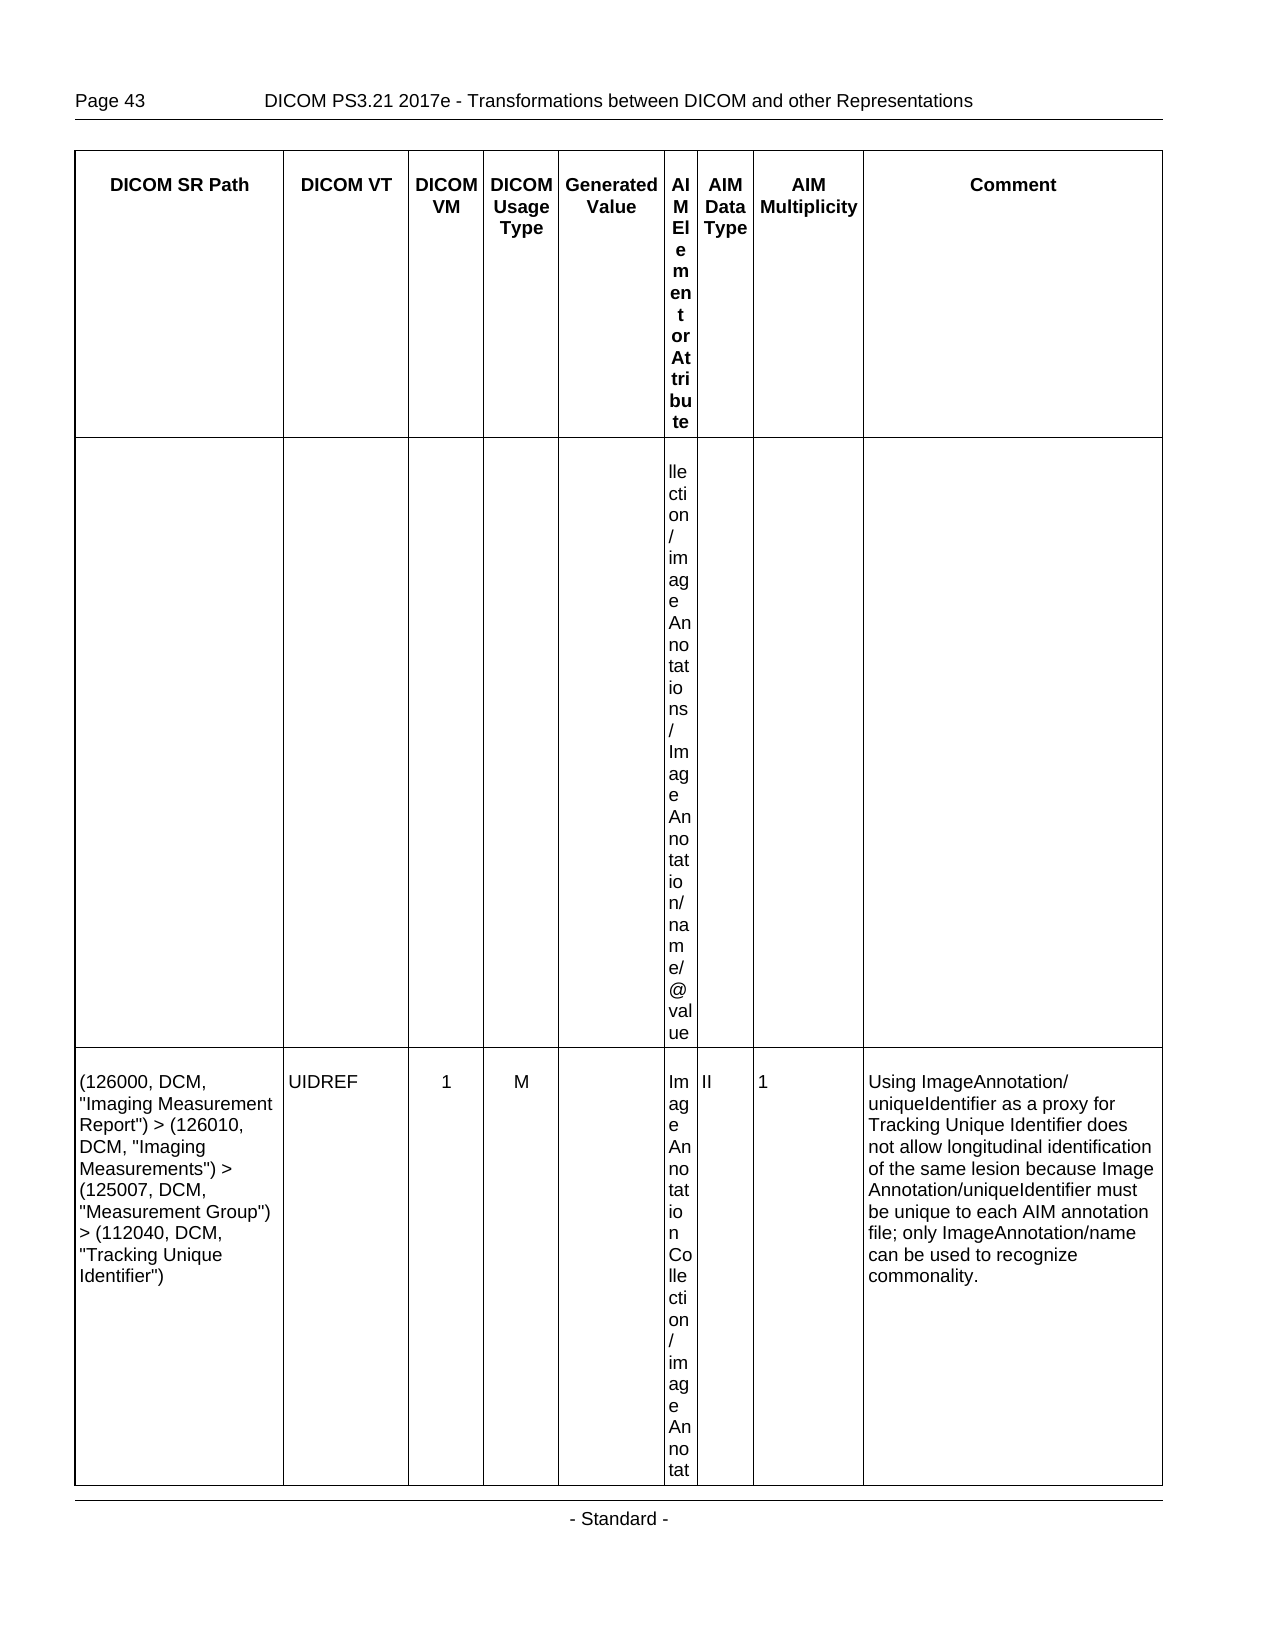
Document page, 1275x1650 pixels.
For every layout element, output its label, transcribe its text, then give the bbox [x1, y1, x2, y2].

table_cell [864, 438, 1162, 1047]
table_cell (126000, DCM, "Imaging Measurement Report") > (126010, DCM, "Imaging Measurements") > (125007, DCM, "Measurement Group") > (112040, DCM, "Tracking Unique Identifier") [76, 1048, 283, 1485]
table_header DICOM SR Path [76, 151, 283, 437]
table_header AIM Element or Attribute [665, 151, 697, 437]
table_cell Using Image​Annotation/​uniqueIdentifier as a proxy for Tracking Unique Identifier does not allow longitudinal identification of the same lesion because Image​Annotation/​uniqueIdentifier must be unique to each AIM annotation file; only Image​Annotation/​name can be used to recognize commonality. [864, 1048, 1162, 1485]
table_cell [409, 438, 483, 1047]
table_cell 1 [754, 1048, 863, 1485]
table_cell [559, 1048, 664, 1485]
table_header AIM Data Type [698, 151, 753, 437]
table_cell [484, 438, 558, 1047]
table_header AIM Multiplicity [754, 151, 863, 437]
table_cell 1 [409, 1048, 483, 1485]
table_cell [559, 438, 664, 1047]
table_header Comment [864, 151, 1162, 437]
table_cell [698, 438, 753, 1047]
table_cell Image​Annotation​​Collection/​image​Annotat [665, 1048, 697, 1485]
table_header DICOM Usage Type [484, 151, 558, 437]
table_header DICOM VT [284, 151, 408, 437]
table_cell llection/​image​Annotations/​Image​Annotation/​name/​@value [665, 438, 697, 1047]
table_cell UIDREF [284, 1048, 408, 1485]
table_header Generated Value [559, 151, 664, 437]
table_cell II [698, 1048, 753, 1485]
table_cell M [484, 1048, 558, 1485]
table_cell [284, 438, 408, 1047]
table_header DICOM VM [409, 151, 483, 437]
table_cell [76, 438, 283, 1047]
table_cell [754, 438, 863, 1047]
